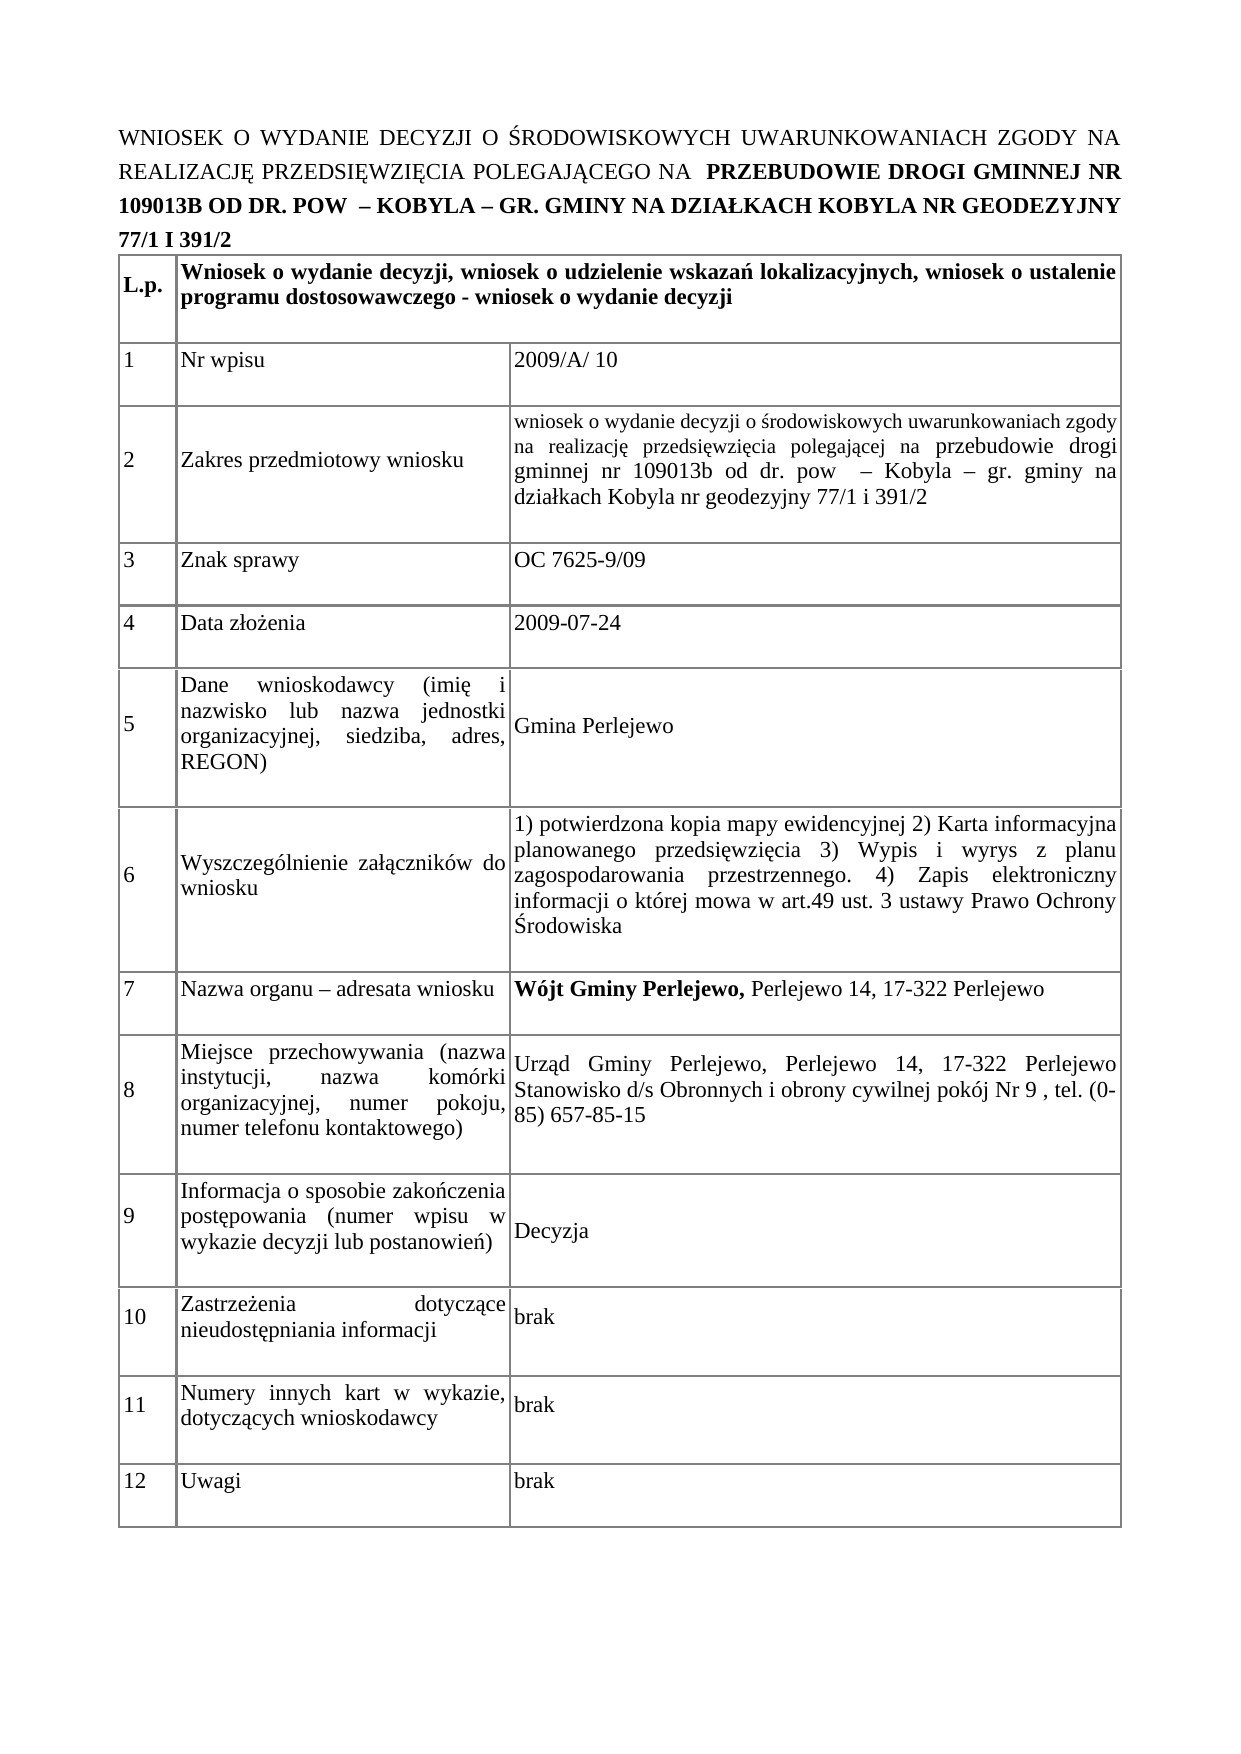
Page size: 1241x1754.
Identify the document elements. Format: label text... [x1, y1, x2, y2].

table_cell 2009/A/ 10 [511, 344, 1120, 405]
table_cell Nazwa organu – adresata wniosku [178, 973, 509, 1034]
table_cell Decyzja [511, 1175, 1120, 1286]
table_cell Wyszczególnienie załączników do wniosku [178, 809, 509, 971]
table_cell 2009-07-24 [511, 607, 1120, 667]
table_cell Data złożenia [178, 607, 509, 667]
table_cell Miejsce przechowywania (nazwa instytucji, nazwa komórki organizacyjnej, numer pokoju, numer telefonu kontaktowego) [178, 1036, 509, 1173]
table_cell brak [511, 1465, 1120, 1526]
table_cell Zastrzeżenia dotyczące nieudostępniania informacji [178, 1289, 509, 1375]
table_cell Urząd Gminy Perlejewo, Perlejewo 14, 17-322 Perlejewo Stanowisko d/s Obronnych i obrony cywilnej pokój Nr 9 , tel. (0-85) 657-85-15 [511, 1036, 1120, 1173]
table_cell 10 [120, 1289, 175, 1375]
table_cell Dane wnioskodawcy (imię i nazwisko lub nazwa jednostki organizacyjnej, siedziba, adres, REGON) [178, 670, 509, 806]
table_cell 8 [120, 1036, 175, 1173]
table_cell Znak sprawy [178, 544, 509, 604]
table_cell 12 [120, 1465, 175, 1526]
table_cell Numery innych kart w wykazie, dotyczących wnioskodawcy [178, 1377, 509, 1463]
table_cell Nr wpisu [178, 344, 509, 405]
table_cell OC 7625-9/09 [511, 544, 1120, 604]
table_cell brak [511, 1377, 1120, 1463]
table_cell 9 [120, 1175, 175, 1286]
table_cell Wójt Gminy Perlejewo, Perlejewo 14, 17-322 Perlejewo [511, 973, 1120, 1034]
table_cell 2 [120, 407, 175, 542]
table_cell Uwagi [178, 1465, 509, 1526]
table_cell Zakres przedmiotowy wniosku [178, 407, 509, 542]
table_cell 3 [120, 544, 175, 604]
table_cell 6 [120, 809, 175, 971]
table_cell brak [511, 1289, 1120, 1375]
table_cell 1) potwierdzona kopia mapy ewidencyjnej 2) Karta informacyjna planowanego przedsięwzięcia 3) Wypis i wyrys z planu zagospodarowania przestrzennego. 4) Zapis elektroniczny informacji o której mowa w art.49 ust. 3 ustawy Prawo Ochrony Środowiska [511, 809, 1120, 971]
table_cell Gmina Perlejewo [511, 670, 1120, 806]
table_cell 11 [120, 1377, 175, 1463]
table_cell Informacja o sposobie zakończenia postępowania (numer wpisu w wykazie decyzji lub postanowień) [178, 1175, 509, 1286]
table_header L.p. [120, 256, 175, 342]
table_header Wniosek o wydanie decyzji, wniosek o udzielenie wskazań lokalizacyjnych, wniosek o ustalenie programu dostosowawczego - wniosek o wydanie decyzji [178, 256, 1120, 342]
table_cell 7 [120, 973, 175, 1034]
text WNIOSEK O WYDANIE DECYZJI O ŚRODOWISKOWYCH UWARUNKOWANIACH ZGODY NA REALIZACJĘ PRZEDSIĘWZIĘCIA POLEGAJĄCEGO NA PRZEBUDOWIE DROGI GMINNEJ NR 109013B OD DR. POW – KOBYLA – GR. GMINY NA DZIAŁKACH KOBYLA NR GEODEZYJNY 77/1 I 391/2 [118, 118, 1122, 254]
table_cell 4 [120, 607, 175, 667]
table_cell 1 [120, 344, 175, 405]
table_cell 5 [120, 670, 175, 806]
table_cell wniosek o wydanie decyzji o środowiskowych uwarunkowaniach zgody na realizację przedsięwzięcia polegającej na przebudowie drogi gminnej nr 109013b od dr. pow – Kobyla – gr. gminy na działkach Kobyla nr geodezyjny 77/1 i 391/2 [511, 407, 1120, 542]
